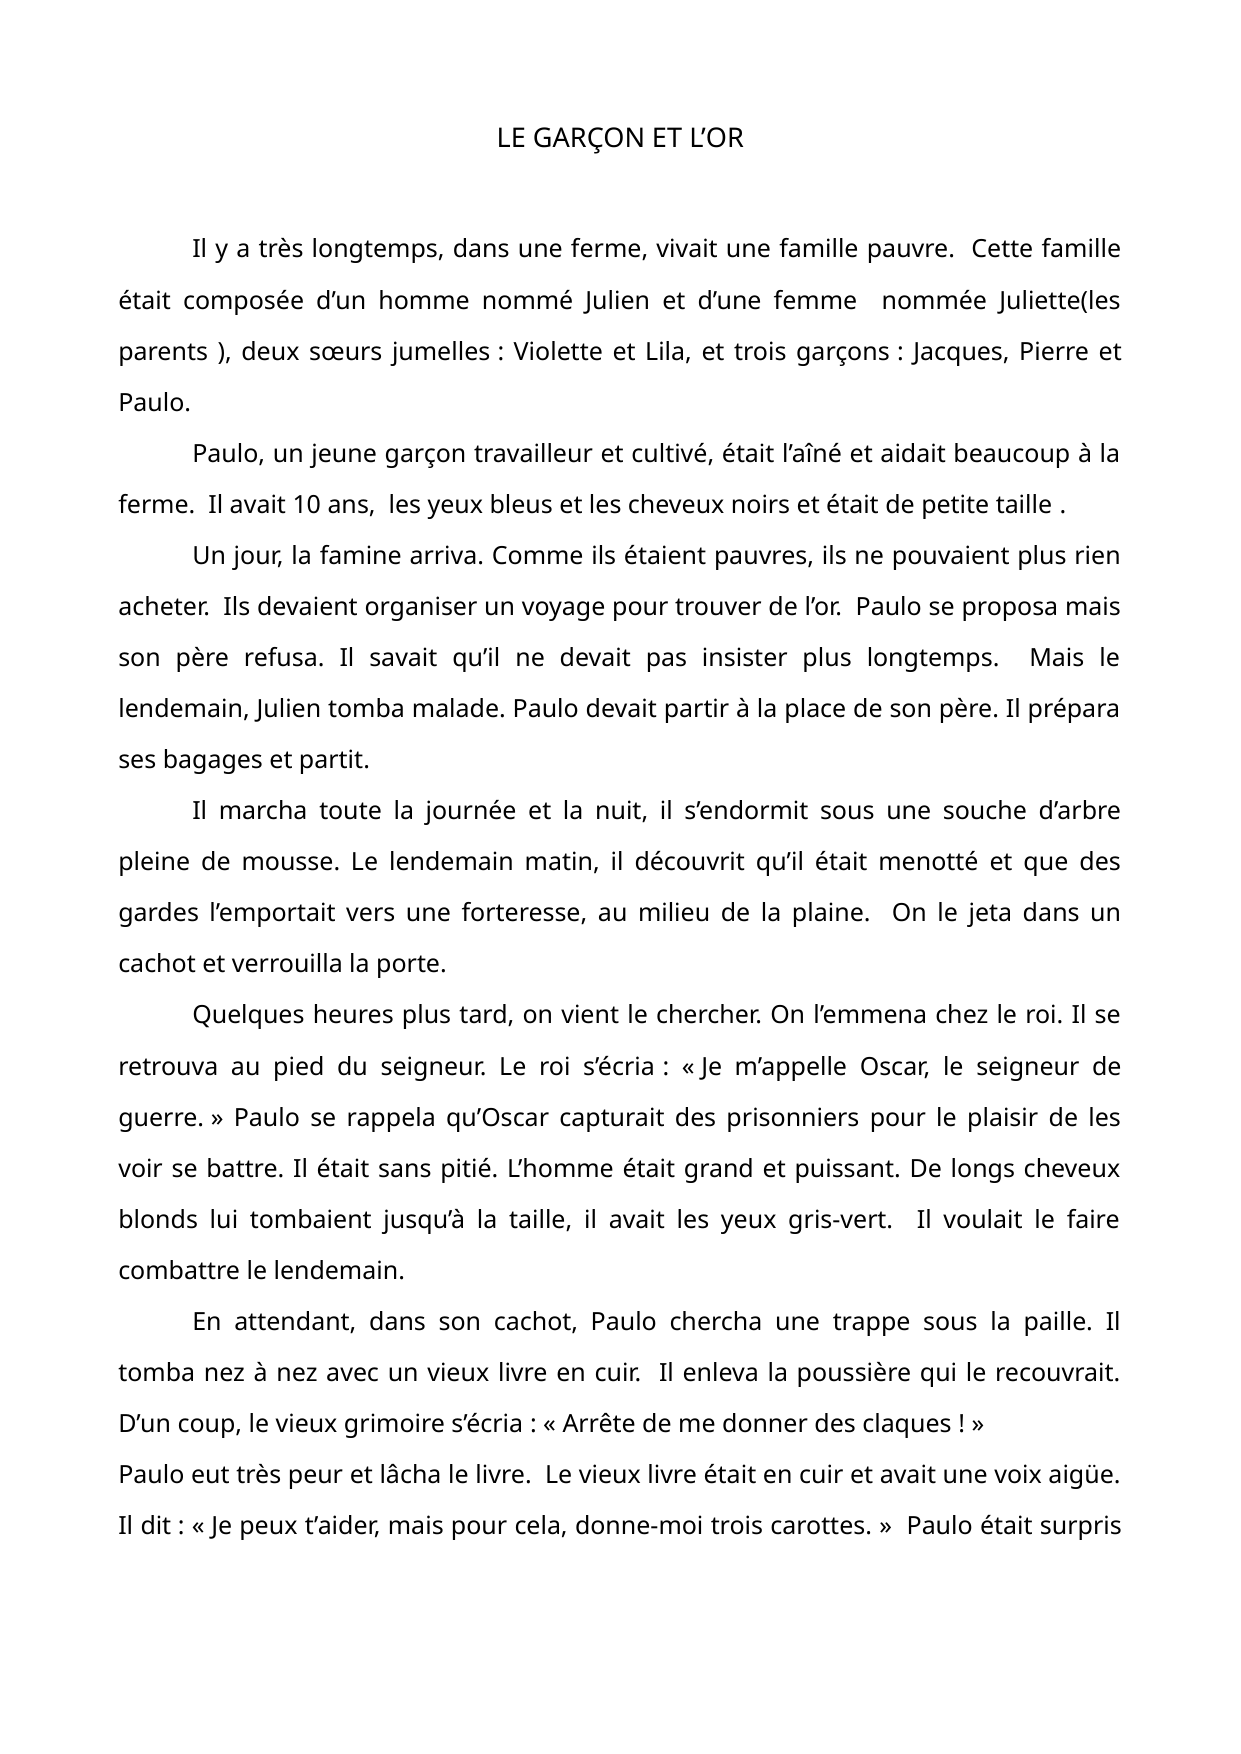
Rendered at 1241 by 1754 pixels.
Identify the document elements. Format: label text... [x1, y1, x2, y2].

text Paulo eut très peur et lâcha le livre. Le vieux livre était en cuir et avait une voix aigüe. Il dit : « Je peux t’aider, mais pour cela, donne-moi trois carottes. » Paulo était surpris [118, 1457, 1122, 1542]
text Il marcha toute la journée et la nuit, il s’endormit sous une souche d’arbre pleine de mousse. Le lendemain matin, il découvrit qu’il était menotté et que des gardes l’emportait vers une forteresse, au milieu de la plaine. On le jeta dans un cachot et verrouilla la porte. [118, 793, 1122, 980]
text Il y a très longtemps, dans une ferme, vivait une famille pauvre. Cette famille était composée d’un homme nommé Julien et d’une femme nommée Juliette(les parents ), deux sœurs jumelles : Violette et Lila, et trois garçons : Jacques, Pierre et Paulo. [118, 229, 1122, 419]
text Un jour, la famine arriva. Comme ils étaient pauvres, ils ne pouvaient plus rien acheter. Ils devaient organiser un voyage pour trouver de l’or. Paulo se proposa mais son père refusa. Il savait qu’il ne devait pas insister plus longtemps. Mais le lendemain, Julien tomba malade. Paulo devait partir à la place de son père. Il prépara ses bagages et partit. [118, 538, 1122, 776]
text Quelques heures plus tard, on vient le chercher. On l’emmena chez le roi. Il se retrouva au pied du seigneur. Le roi s’écria : « Je m’appelle Oscar, le seigneur de guerre. » Paulo se rappela qu’Oscar capturait des prisonniers pour le plaisir de les voir se battre. Il était sans pitié. L’homme était grand et puissant. De longs cheveux blonds lui tombaient jusqu’à la taille, il avait les yeux gris-vert. Il voulait le faire combattre le lendemain. [118, 997, 1122, 1286]
text LE GARÇON ET L’OR [118, 118, 1122, 155]
text En attendant, dans son cachot, Paulo chercha une trappe sous la paille. Il tomba nez à nez avec un vieux livre en cuir. Il enleva la poussière qui le recouvrait. D’un coup, le vieux grimoire s’écria : « Arrête de me donner des claques ! » [118, 1303, 1122, 1439]
text Paulo, un jeune garçon travailleur et cultivé, était l’aîné et aidait beaucoup à la ferme. Il avait 10 ans, les yeux bleus et les cheveux noirs et était de petite taille . [118, 436, 1122, 521]
